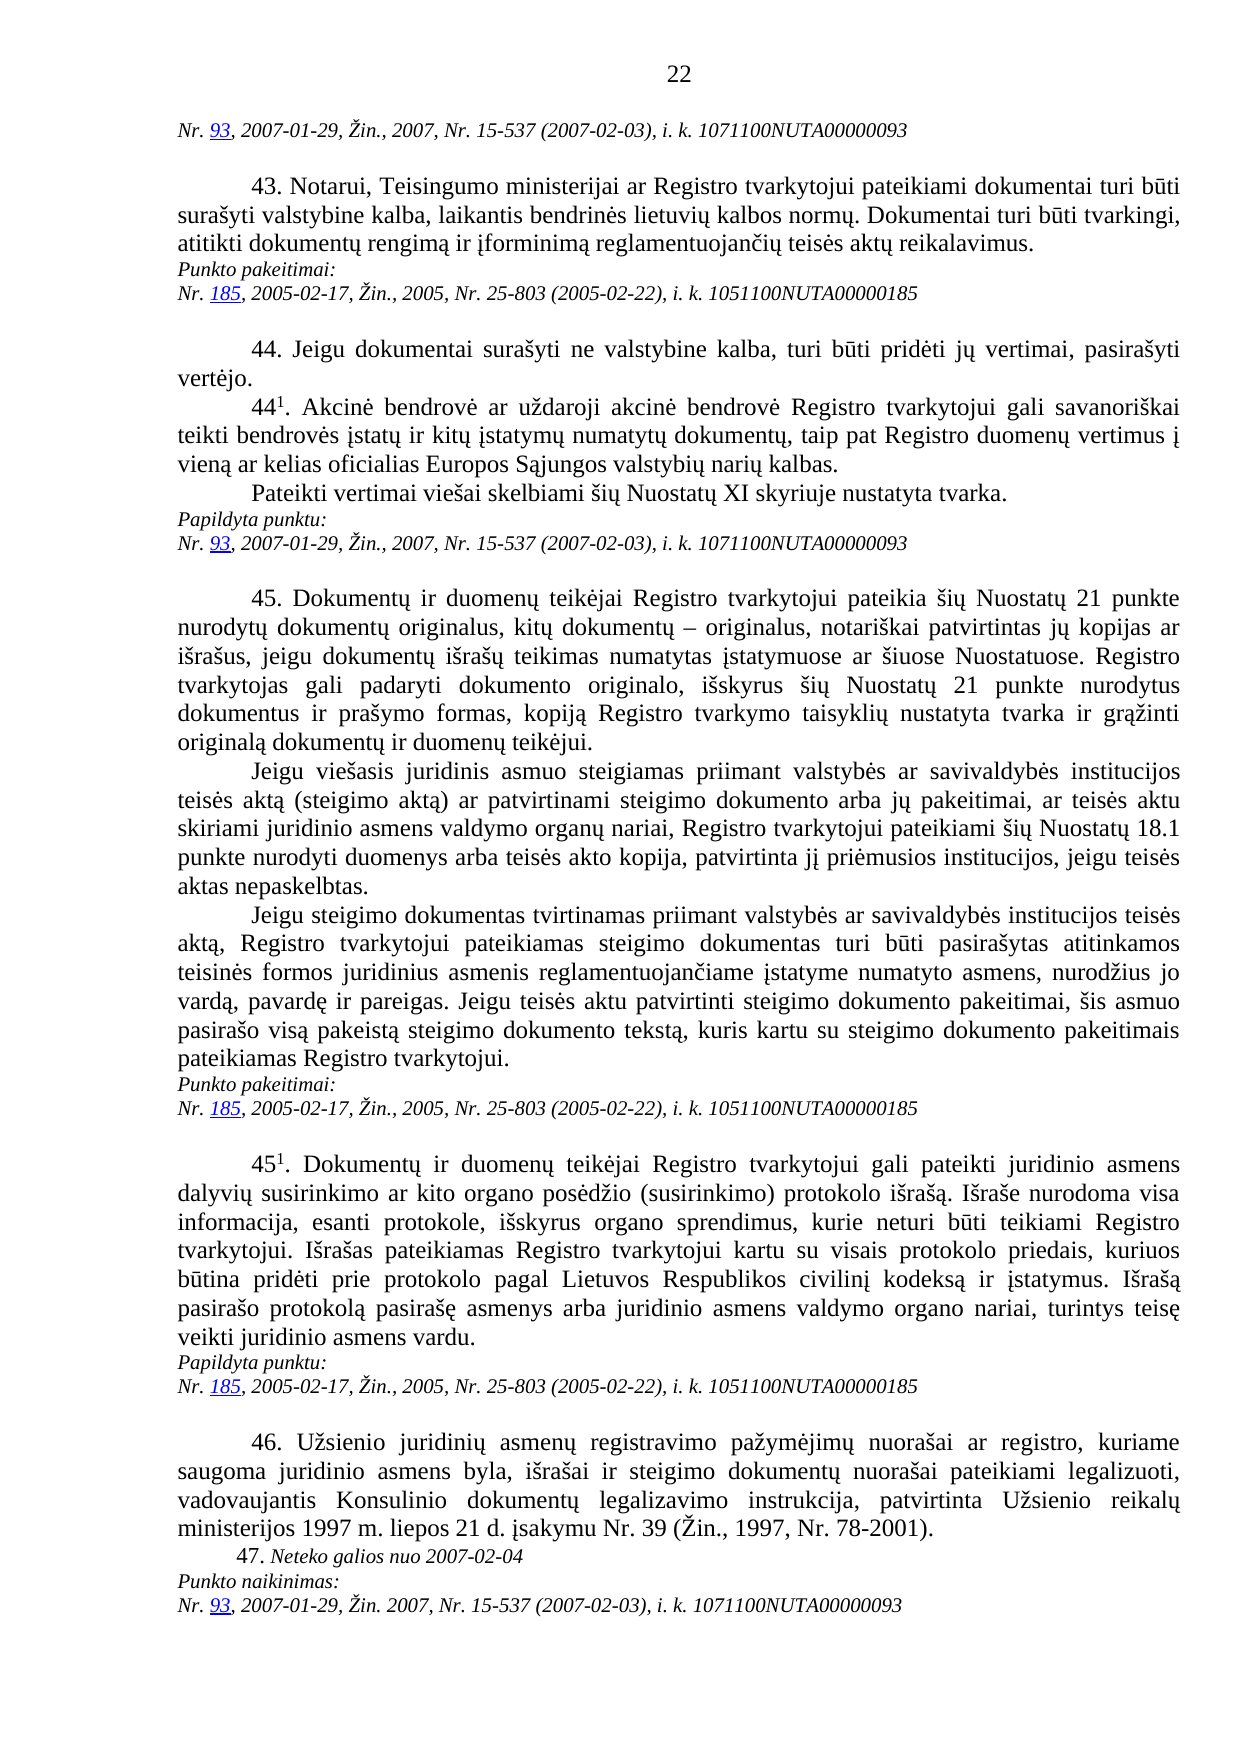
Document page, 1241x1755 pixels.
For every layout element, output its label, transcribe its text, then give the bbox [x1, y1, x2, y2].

text Nr. 93, 2007-01-29, Žin. 2007, Nr. 15-537 (2007-02-03), i. k. 1071100NUTA00000093 [177, 1593, 1181, 1617]
text Pateikti vertimai viešai skelbiami šių Nuostatų XI skyriuje nustatyta tvarka. [177, 478, 1181, 507]
text 44. Jeigu dokumentai surašyti ne valstybine kalba, turi būti pridėti jų vertimai, pasirašyti vertėjo. [177, 334, 1181, 392]
text 46. Užsienio juridinių asmenų registravimo pažymėjimų nuorašai ar registro, kuriame saugoma juridinio asmens byla, išrašai ir steigimo dokumentų nuorašai pateikiami legalizuoti, vadovaujantis Konsulinio dokumentų legalizavimo instrukcija, patvirtinta Užsienio reikalų ministerijos 1997 m. liepos 21 d. įsakymu Nr. 39 (Žin., 1997, Nr. 78-2001). [177, 1427, 1181, 1542]
text Nr. 185, 2005-02-17, Žin., 2005, Nr. 25-803 (2005-02-22), i. k. 1051100NUTA00000185 [177, 1374, 1181, 1398]
text Punkto pakeitimai: [177, 257, 1181, 281]
text Nr. 185, 2005-02-17, Žin., 2005, Nr. 25-803 (2005-02-22), i. k. 1051100NUTA00000185 [177, 281, 1181, 305]
text 45. Dokumentų ir duomenų teikėjai Registro tvarkytojui pateikia šių Nuostatų 21 punkte nurodytų dokumentų originalus, kitų dokumentų – originalus, notariškai patvirtintas jų kopijas ar išrašus, jeigu dokumentų išrašų teikimas numatytas įstatymuose ar šiuose Nuostatuose. Registro tvarkytojas gali padaryti dokumento originalo, išskyrus šių Nuostatų 21 punkte nurodytus dokumentus ir prašymo formas, kopiją Registro tvarkymo taisyklių nustatyta tvarka ir grąžinti originalą dokumentų ir duomenų teikėjui. [177, 583, 1181, 756]
text 451. Dokumentų ir duomenų teikėjai Registro tvarkytojui gali pateikti juridinio asmens dalyvių susirinkimo ar kito organo posėdžio (susirinkimo) protokolo išrašą. Išraše nurodoma visa informacija, esanti protokole, išskyrus organo sprendimus, kurie neturi būti teikiami Registro tvarkytojui. Išrašas pateikiamas Registro tvarkytojui kartu su visais protokolo priedais, kuriuos būtina pridėti prie protokolo pagal Lietuvos Respublikos civilinį kodeksą ir įstatymus. Išrašą pasirašo protokolą pasirašę asmenys arba juridinio asmens valdymo organo nariai, turintys teisę veikti juridinio asmens vardu. [177, 1149, 1181, 1350]
text 47. Neteko galios nuo 2007-02-04 [177, 1542, 1181, 1568]
text Punkto naikinimas: [177, 1568, 1181, 1593]
text 441. Akcinė bendrovė ar uždaroji akcinė bendrovė Registro tvarkytojui gali savanoriškai teikti bendrovės įstatų ir kitų įstatymų numatytų dokumentų, taip pat Registro duomenų vertimus į vieną ar kelias oficialias Europos Sąjungos valstybių narių kalbas. [177, 392, 1181, 478]
text Punkto pakeitimai: [177, 1072, 1181, 1096]
text Nr. 93, 2007-01-29, Žin., 2007, Nr. 15-537 (2007-02-03), i. k. 1071100NUTA00000093 [177, 118, 1181, 142]
text Papildyta punktu: [177, 1350, 1181, 1374]
text Papildyta punktu: [177, 507, 1181, 531]
text 43. Notarui, Teisingumo ministerijai ar Registro tvarkytojui pateikiami dokumentai turi būti surašyti valstybine kalba, laikantis bendrinės lietuvių kalbos normų. Dokumentai turi būti tvarkingi, atitikti dokumentų rengimą ir įforminimą reglamentuojančių teisės aktų reikalavimus. [177, 171, 1181, 257]
text Jeigu viešasis juridinis asmuo steigiamas priimant valstybės ar savivaldybės institucijos teisės aktą (steigimo aktą) ar patvirtinami steigimo dokumento arba jų pakeitimai, ar teisės aktu skiriami juridinio asmens valdymo organų nariai, Registro tvarkytojui pateikiami šių Nuostatų 18.1 punkte nurodyti duomenys arba teisės akto kopija, patvirtinta jį priėmusios institucijos, jeigu teisės aktas nepaskelbtas. [177, 756, 1181, 900]
text Nr. 185, 2005-02-17, Žin., 2005, Nr. 25-803 (2005-02-22), i. k. 1051100NUTA00000185 [177, 1096, 1181, 1120]
text Nr. 93, 2007-01-29, Žin., 2007, Nr. 15-537 (2007-02-03), i. k. 1071100NUTA00000093 [177, 531, 1181, 555]
text Jeigu steigimo dokumentas tvirtinamas priimant valstybės ar savivaldybės institucijos teisės aktą, Registro tvarkytojui pateikiamas steigimo dokumentas turi būti pasirašytas atitinkamos teisinės formos juridinius asmenis reglamentuojančiame įstatyme numatyto asmens, nurodžius jo vardą, pavardę ir pareigas. Jeigu teisės aktu patvirtinti steigimo dokumento pakeitimai, šis asmuo pasirašo visą pakeistą steigimo dokumento tekstą, kuris kartu su steigimo dokumento pakeitimais pateikiamas Registro tvarkytojui. [177, 900, 1181, 1072]
